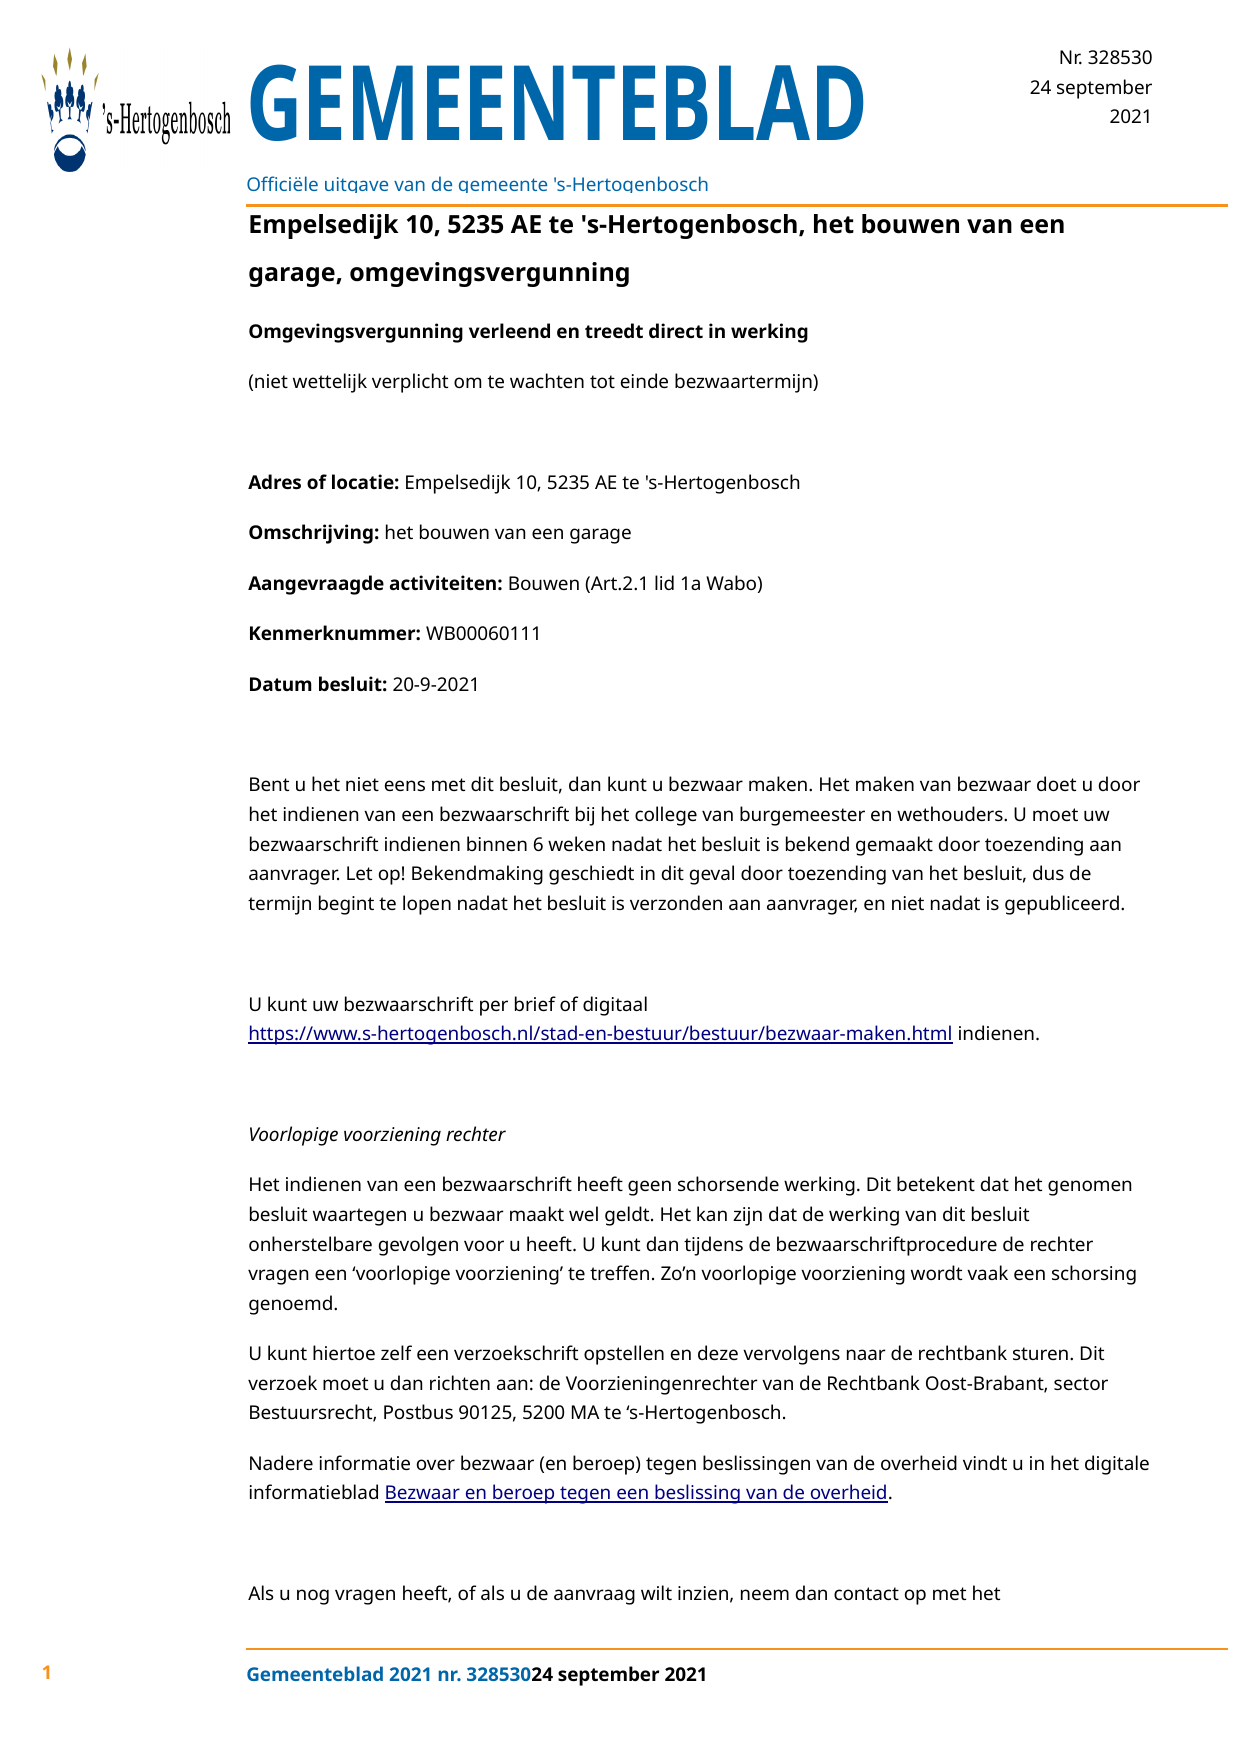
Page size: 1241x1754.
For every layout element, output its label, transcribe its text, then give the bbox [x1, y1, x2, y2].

text (niet wettelijk verplicht om te wachten tot einde bezwaartermijn) [248, 368, 1152, 394]
text Datum besluit: 20-9-2021 [248, 671, 1152, 697]
text Bent u het niet eens met dit besluit, dan kunt u bezwaar maken. Het maken van bezwaar doet u door het indienen van een bezwaarschrift bij het college van burgemeester en wethouders. U moet uw bezwaarschrift indienen binnen 6 weken nadat het besluit is bekend gemaakt door toezending aan aanvrager. Let op! Bekendmaking geschiedt in dit geval door toezending van het besluit, dus de termijn begint te lopen nadat het besluit is verzonden aan aanvrager, en niet nadat is gepubliceerd. [248, 772, 1152, 916]
picture [41, 47, 231, 172]
text Het indienen van een bezwaarschrift heeft geen schorsende werking. Dit betekent dat het genomen besluit waartegen u bezwaar maakt wel geldt. Het kan zijn dat de werking van dit besluit onherstelbare gevolgen voor u heeft. U kunt dan tijdens de bezwaarschriftprocedure de rechter vragen een ‘voorlopige voorziening’ te treffen. Zo’n voorlopige voorziening wordt vaak een schorsing genoemd. [248, 1172, 1152, 1316]
text Omschrijving: het bouwen van een garage [248, 519, 1152, 545]
text Voorlopige voorziening rechter [248, 1121, 1152, 1147]
text Empelsedijk 10, 5235 AE te 's-Hertogenbosch, het bouwen van een garage, omgevingsvergunning [248, 207, 1152, 288]
text Aangevraagde activiteiten: Bouwen (Art.2.1 lid 1a Wabo) [248, 570, 1152, 596]
text Adres of locatie: Empelsedijk 10, 5235 AE te 's-Hertogenbosch [248, 469, 1152, 495]
text U kunt hiertoe zelf een verzoekschrift opstellen en deze vervolgens naar de rechtbank sturen. Dit verzoek moet u dan richten aan: de Voorzieningenrechter van de Rechtbank Oost-Brabant, sector Bestuursrecht, Postbus 90125, 5200 MA te ‘s-Hertogenbosch. [248, 1340, 1152, 1425]
text Nadere informatie over bezwaar (en beroep) tegen beslissingen van de overheid vindt u in het digitale informatieblad Bezwaar en beroep tegen een beslissing van de overheid. [248, 1450, 1152, 1505]
text Als u nog vragen heeft, of als u de aanvraag wilt inzien, neem dan contact op met het [248, 1580, 1152, 1606]
text U kunt uw bezwaarschrift per brief of digitaal https://www.s-hertogenbosch.nl/stad-en-bestuur/bestuur/bezwaar-maken.html indienen. [248, 991, 1152, 1046]
text Kenmerknummer: WB00060111 [248, 620, 1152, 646]
text Omgevingsvergunning verleend en treedt direct in werking [248, 318, 1152, 344]
